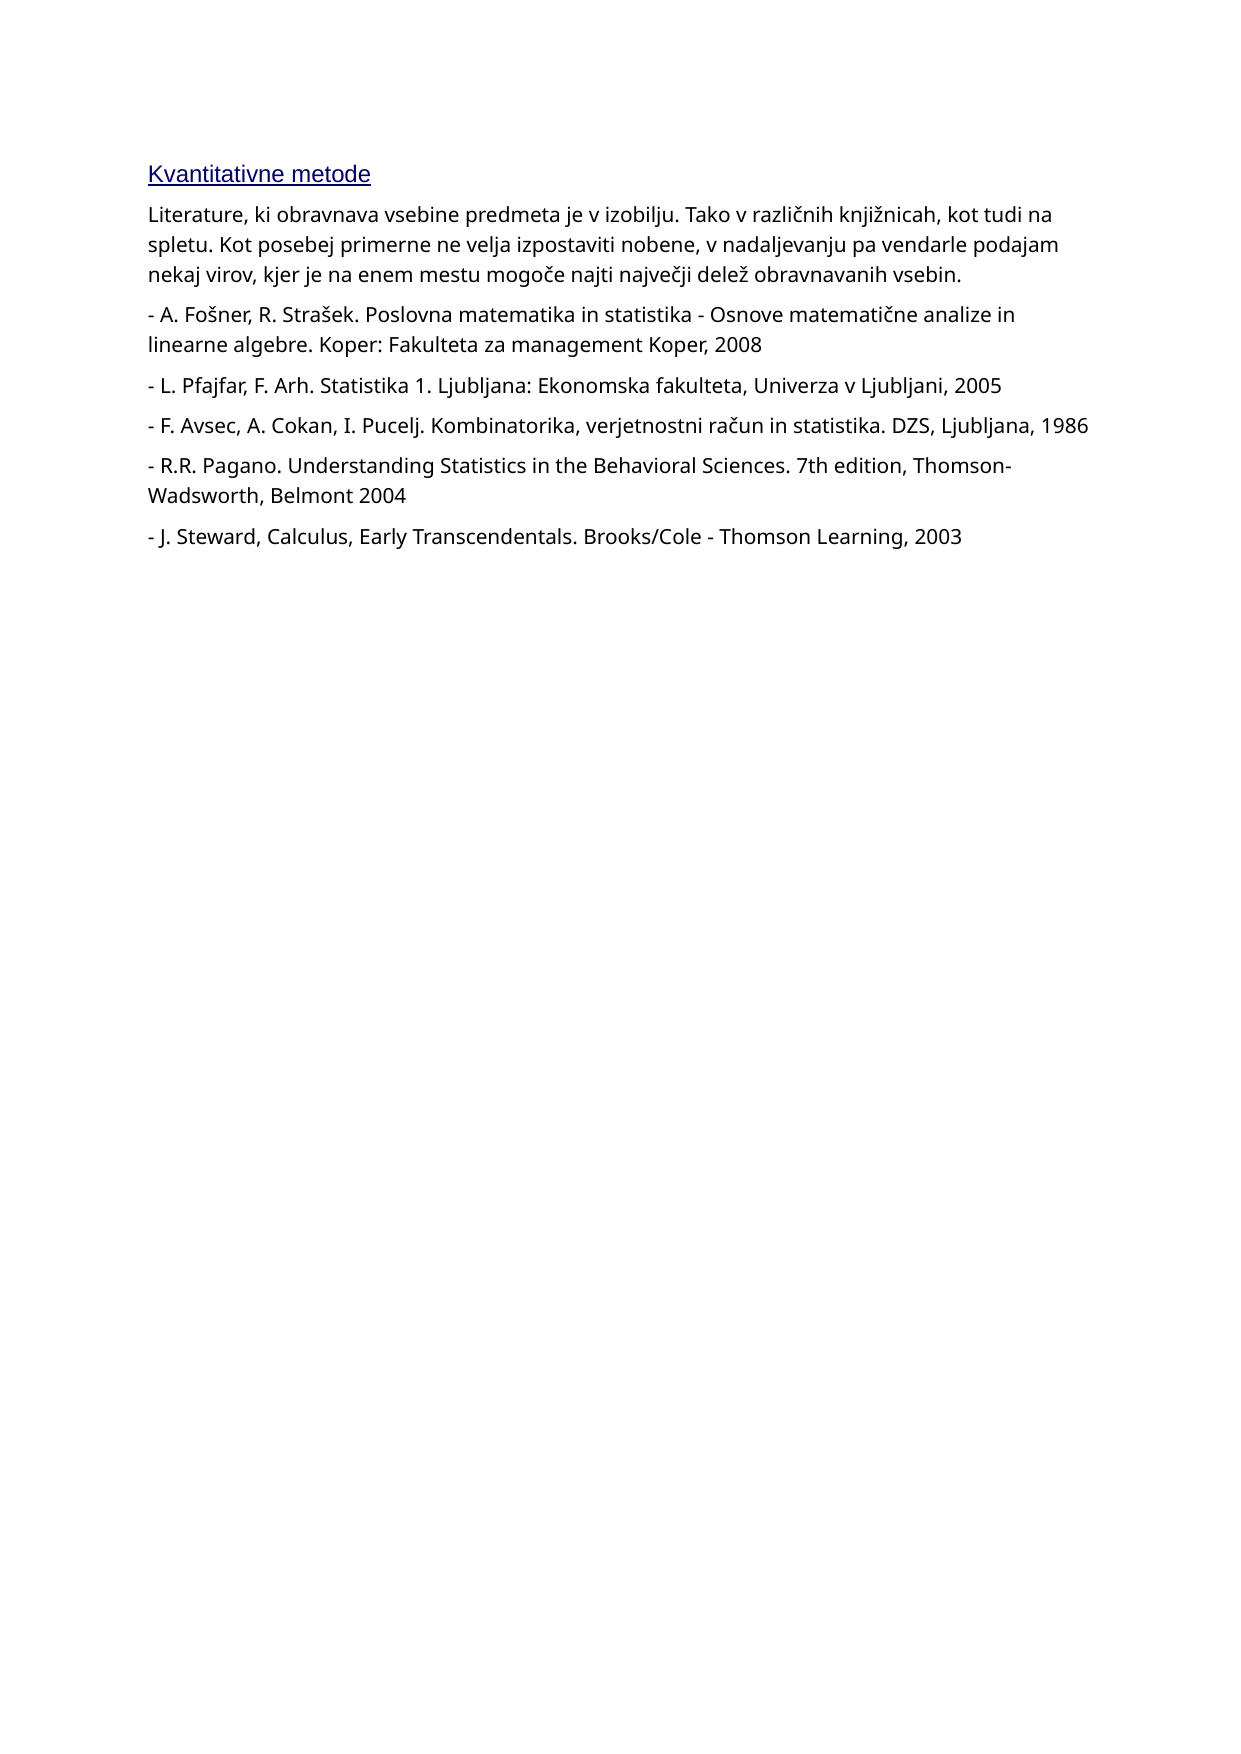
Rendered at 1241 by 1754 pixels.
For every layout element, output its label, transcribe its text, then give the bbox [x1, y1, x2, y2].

text - A. Fošner, R. Strašek. Poslovna matematika in statistika - Osnove matematične analize in linearne algebre. Koper: Fakulteta za management Koper, 2008 [148, 299, 1093, 359]
text - F. Avsec, A. Cokan, I. Pucelj. Kombinatorika, verjetnostni račun in statistika. DZS, Ljubljana, 1986 [148, 410, 1093, 440]
text - J. Steward, Calculus, Early Transcendentals. Brooks/Cole - Thomson Learning, 2003 [148, 521, 1093, 551]
text - R.R. Pagano. Understanding Statistics in the Behavioral Sciences. 7th edition, Thomson-Wadsworth, Belmont 2004 [148, 450, 1093, 510]
text Literature, ki obravnava vsebine predmeta je v izobilju. Tako v različnih knjižnicah, kot tudi na spletu. Kot posebej primerne ne velja izpostaviti nobene, v nadaljevanju pa vendarle podajam nekaj virov, kjer je na enem mestu mogoče najti največji delež obravnavanih vsebin. [148, 198, 1093, 288]
text Kvantitativne metode [148, 158, 1093, 188]
text - L. Pfajfar, F. Arh. Statistika 1. Ljubljana: Ekonomska fakulteta, Univerza v Ljubljani, 2005 [148, 369, 1093, 399]
